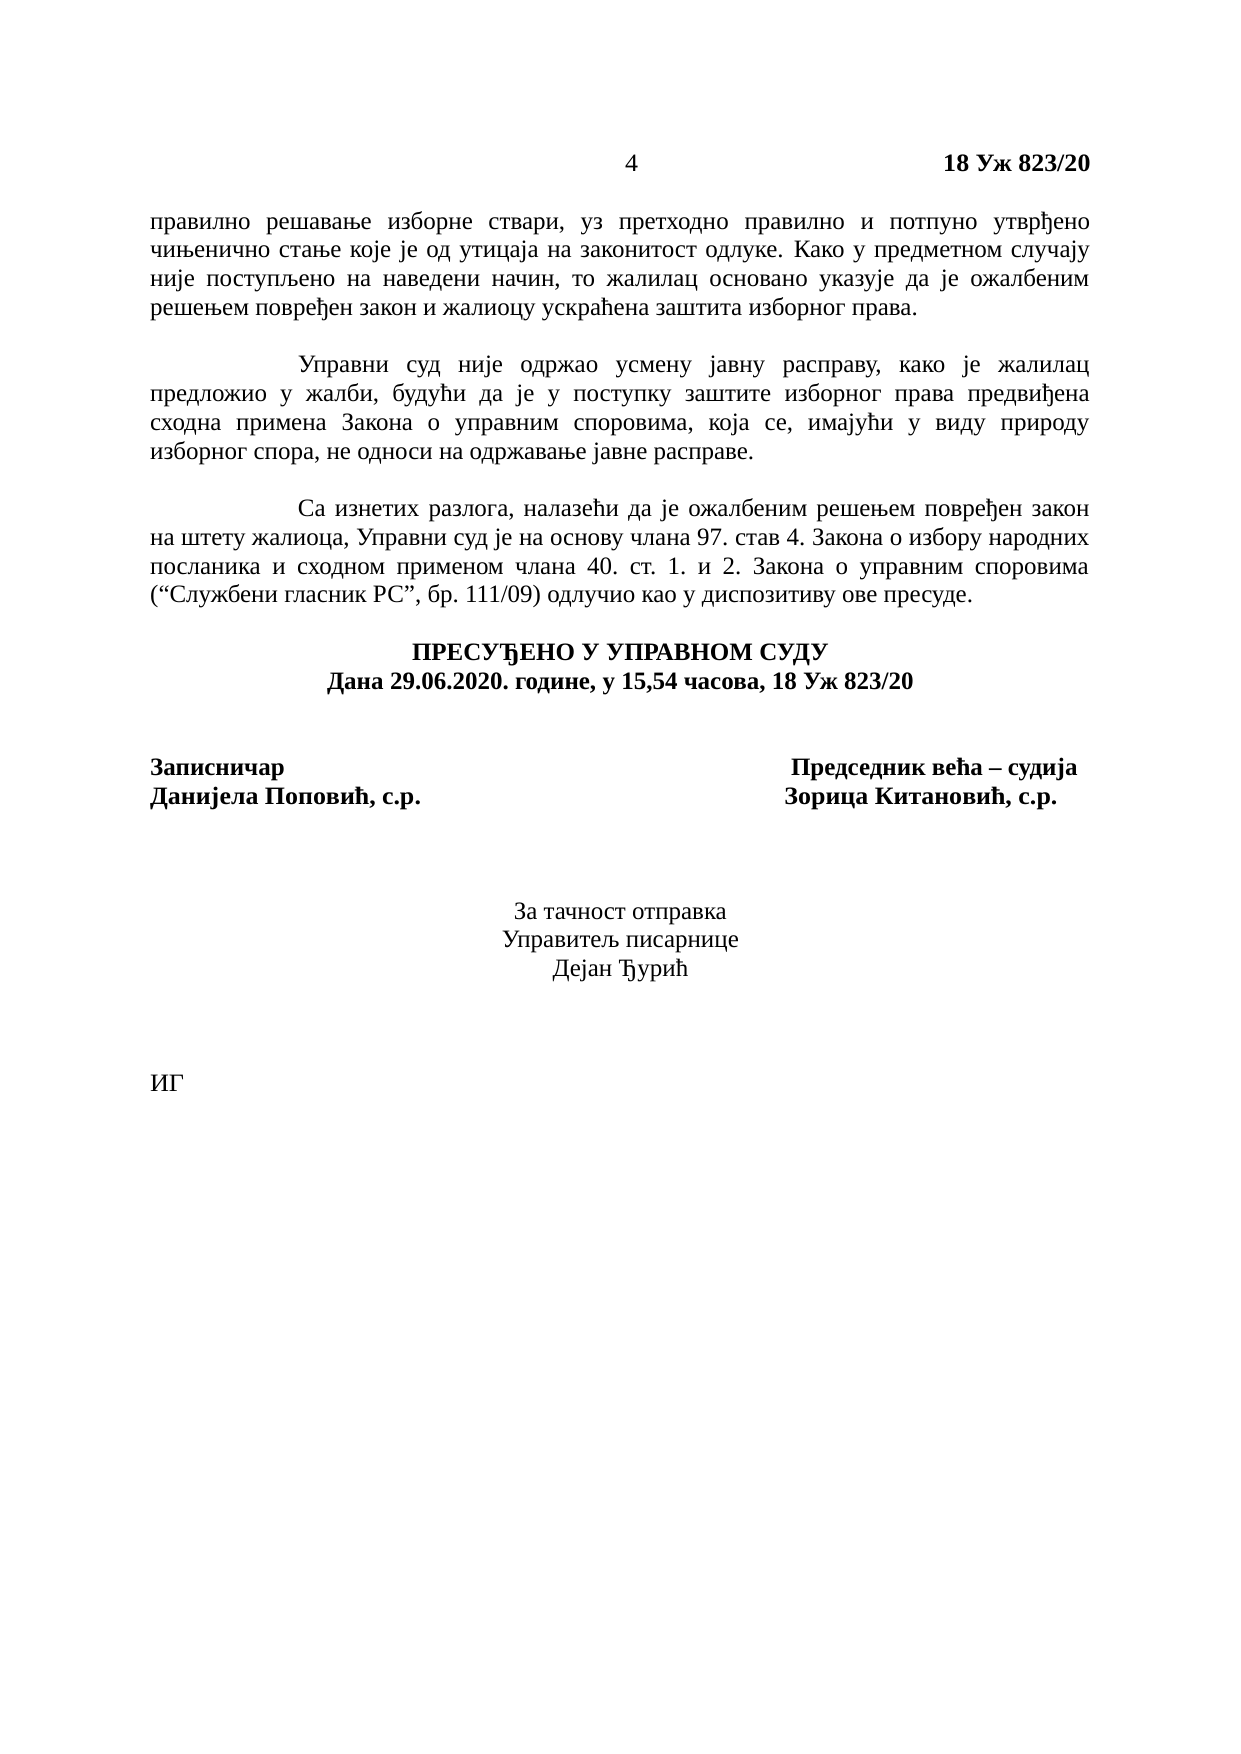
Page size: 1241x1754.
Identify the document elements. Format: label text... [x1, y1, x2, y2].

text За тачност отправка [150, 896, 1090, 924]
text Дејан Ђурић [150, 953, 1090, 982]
text Управни суд није одржао усмену јавну расправу, како је жалилац предложио у жалби, будући да је у поступку заштите изборног права предвиђена сходна примена Закона о управним споровима, која се, имајући у виду природу изборног спора, не односи на одржавање јавне расправе. [150, 349, 1090, 464]
text Дана 29.06.2020. године, у 15,54 часова, 18 Уж 823/20 [150, 666, 1090, 694]
text правилно решавање изборне ствари, уз претходно правилно и потпуно утврђено чињенично стање које је од утицаја на законитост одлуке. Како у предметном случају није поступљено на наведени начин, то жалилац основано указује да је ожалбеним решењем повређен закон и жалиоцу ускраћена заштита изборног права. [150, 206, 1090, 321]
text ИГ [150, 1068, 1090, 1097]
text Данијела Поповић, с.р. Зорица Китановић, с.р. [150, 781, 1090, 809]
text ПРЕСУЂЕНО У УПРАВНОМ СУДУ [150, 637, 1090, 666]
text Управитељ писарнице [150, 924, 1090, 953]
text Са изнетих разлога, налазећи да је ожалбеним решењем повређен закон на штету жалиоца, Управни суд је на основу члана 97. став 4. Закона о избору народних посланика и сходном применом члана 40. ст. 1. и 2. Закона о управним споровима (“Службени гласник РС”, бр. 111/09) одлучио као у диспозитиву ове пресуде. [150, 493, 1090, 608]
text Записничар Председник већа – судија [150, 752, 1090, 781]
